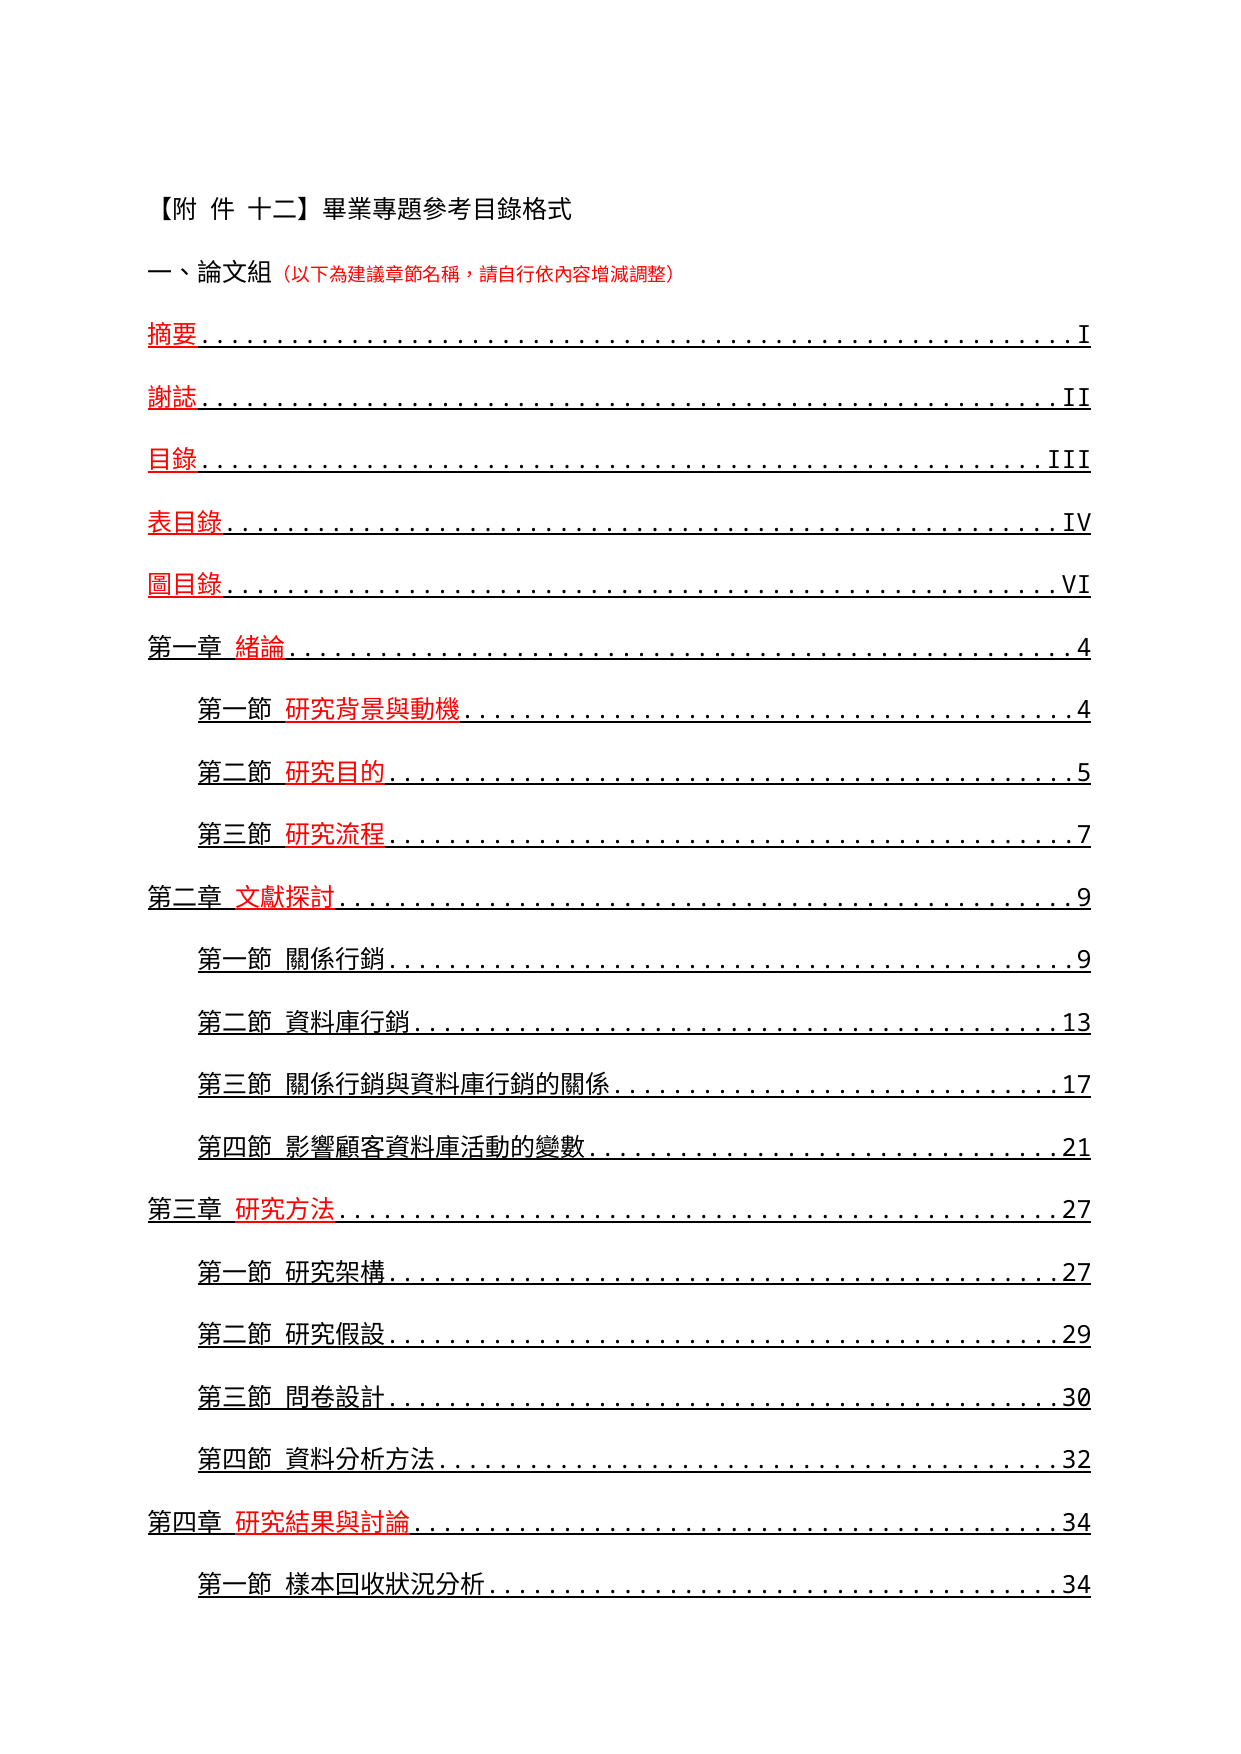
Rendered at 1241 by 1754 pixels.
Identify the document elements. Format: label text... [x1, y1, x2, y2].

text 第二章 文獻探討 9 [148, 854, 1092, 916]
text 目錄 III [148, 416, 1092, 479]
text 第一章 緒論 4 [148, 604, 1092, 666]
text 表目錄 IV [148, 479, 1092, 541]
text 一、論文組（以下為建議章節名稱，請自行依內容增減調整） [148, 229, 1092, 291]
text 第三節 研究流程 7 [198, 791, 1092, 854]
text 第一節 樣本回收狀況分析 34 [198, 1541, 1092, 1604]
text 第四章 研究結果與討論 34 [148, 1479, 1092, 1541]
text 第二節 研究目的 5 [198, 729, 1092, 791]
text 第三章 研究方法 27 [148, 1166, 1092, 1229]
text 第四節 資料分析方法 32 [198, 1416, 1092, 1479]
text 第四節 影響顧客資料庫活動的變數 21 [198, 1104, 1092, 1166]
text 第一節 研究架構 27 [198, 1229, 1092, 1291]
text 圖目錄 VI [148, 541, 1092, 604]
text 【附 件 十二】畢業專題參考目錄格式 [148, 166, 1067, 229]
text 第二節 資料庫行銷 13 [198, 979, 1092, 1041]
text 第一節 研究背景與動機 4 [198, 666, 1092, 729]
text 摘要 I [148, 291, 1092, 354]
text 第二節 研究假設 29 [198, 1291, 1092, 1354]
text 謝誌 II [148, 354, 1092, 416]
text 第三節 關係行銷與資料庫行銷的關係 17 [198, 1041, 1092, 1104]
text 第一節 關係行銷 9 [198, 916, 1092, 979]
text 第三節 問卷設計 30 [198, 1354, 1092, 1416]
